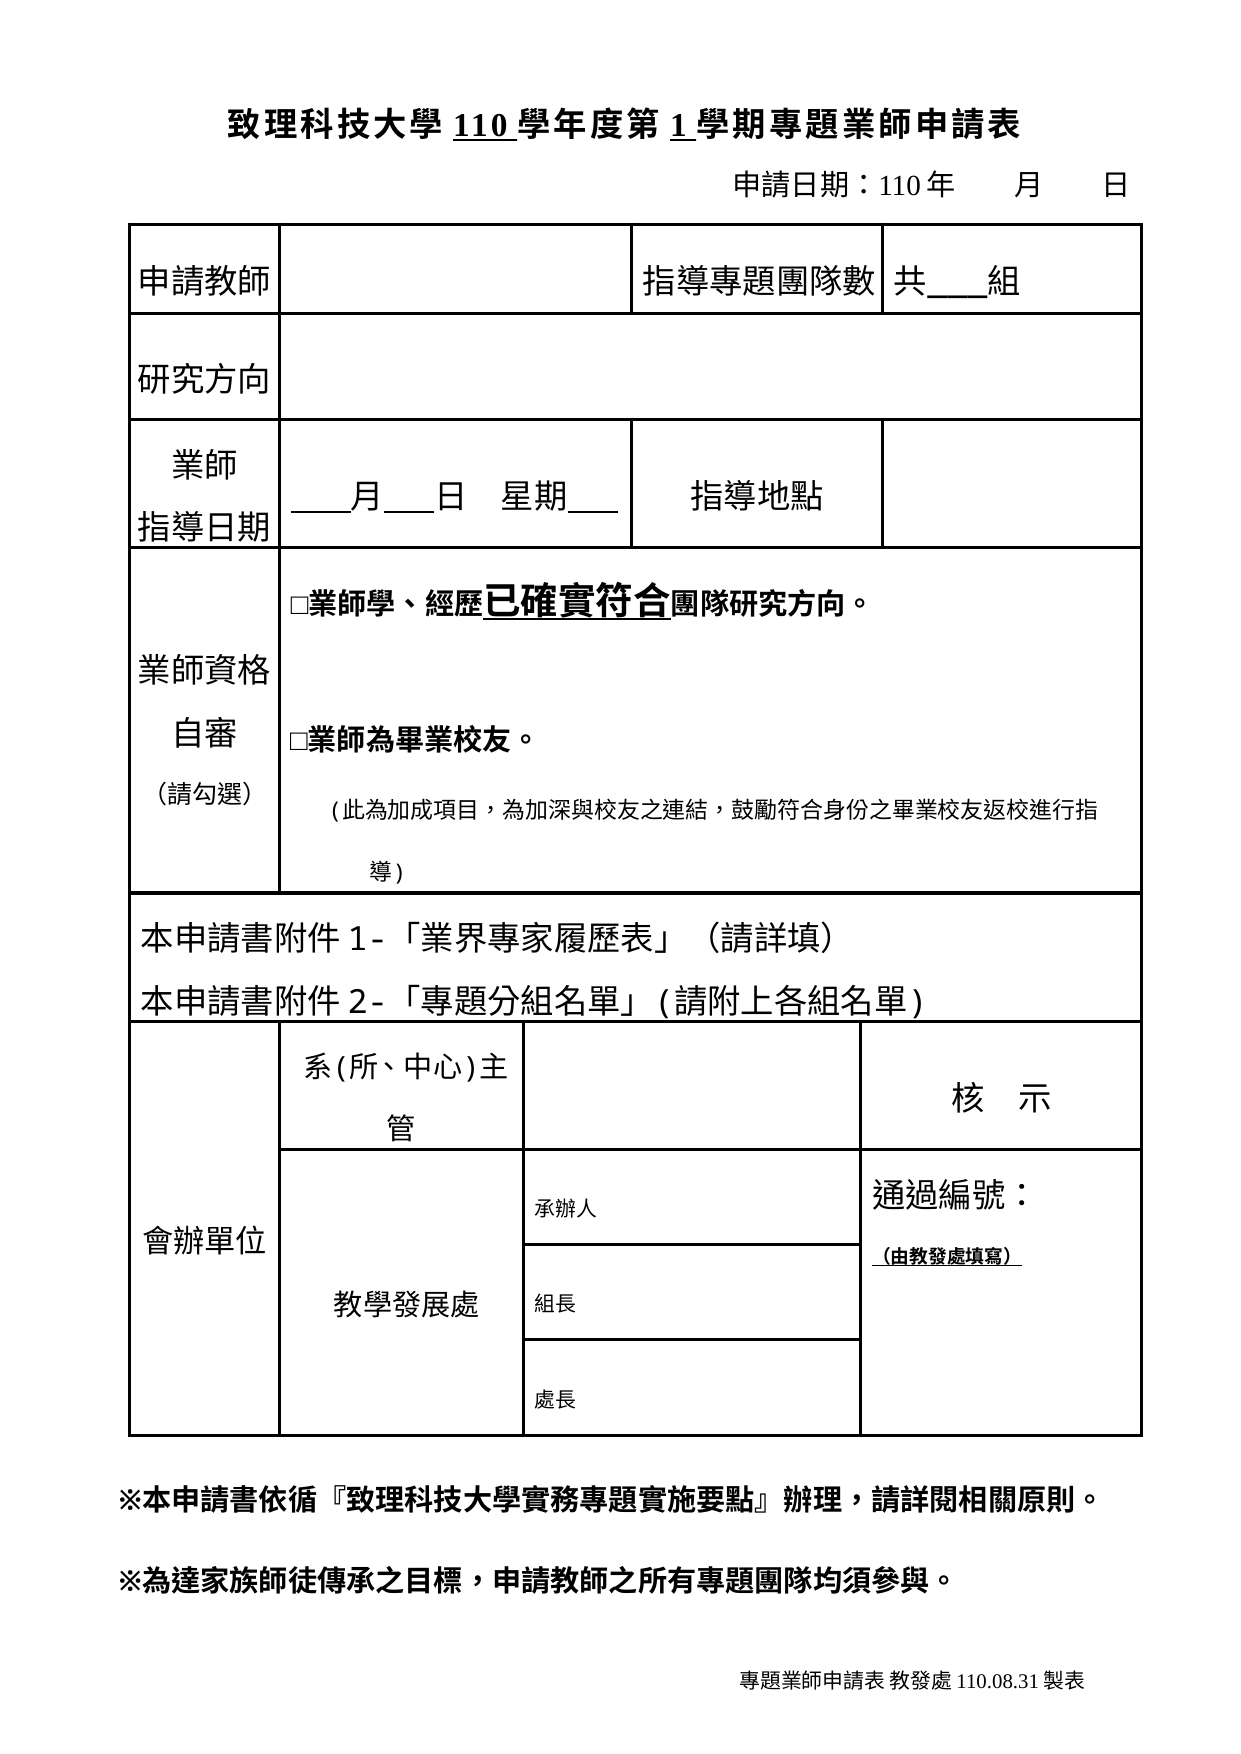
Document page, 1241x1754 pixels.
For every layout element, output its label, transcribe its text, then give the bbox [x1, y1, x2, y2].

table_header 申請日期：110年 月 日 [641, 143, 1142, 222]
table_cell 系(所、中心)主管 [281, 1023, 522, 1148]
table_header [617, 143, 641, 183]
table_cell [617, 183, 641, 222]
text 致理科技大學110學年度第1學期專題業師申請表 [118, 81, 1131, 143]
table_cell 申請教師 [131, 226, 278, 312]
text ※本申請書依循『致理科技大學實務專題實施要點』辦理，請詳閱相關原則。 [118, 1456, 1112, 1518]
table_cell 通過編號： （由教發處填寫） [862, 1151, 1140, 1434]
table_cell 本申請書附件1-「業界專家履歷表」（請詳填） 本申請書附件2-「專題分組名單」(請附上各組名單) [131, 895, 1140, 1019]
table_cell [281, 315, 1140, 418]
table_cell 共___組 [884, 226, 1140, 312]
table_cell 月 日 星期 [281, 421, 630, 546]
table_cell [884, 421, 1140, 546]
table_cell 業師資格自審 （請勾選） [131, 549, 278, 891]
text ※為達家族師徒傳承之目標，申請教師之所有專題團隊均須參與。 [118, 1537, 1112, 1599]
table_cell 會辦單位 [131, 1023, 278, 1434]
table_cell 業師 指導日期 [131, 421, 278, 546]
table_cell 核 示 [862, 1023, 1140, 1148]
table_cell □業師學、經歷已確實符合團隊研究方向。 □業師為畢業校友。 (此為加成項目，為加深與校友之連結，鼓勵符合身份之畢業校友返校進行指導) [281, 549, 1140, 891]
table_cell 處長 [525, 1341, 859, 1434]
table_cell 組長 [525, 1246, 859, 1338]
table_cell 指導專題團隊數 [633, 226, 881, 312]
table_header [129, 143, 617, 183]
table_cell [129, 183, 617, 222]
table_cell [525, 1023, 859, 1148]
table_cell [281, 226, 630, 312]
table_cell 教學發展處 [281, 1151, 522, 1434]
table_cell 承辦人 [525, 1151, 859, 1243]
table_cell 指導地點 [633, 421, 881, 546]
table_cell 研究方向 [131, 315, 278, 418]
